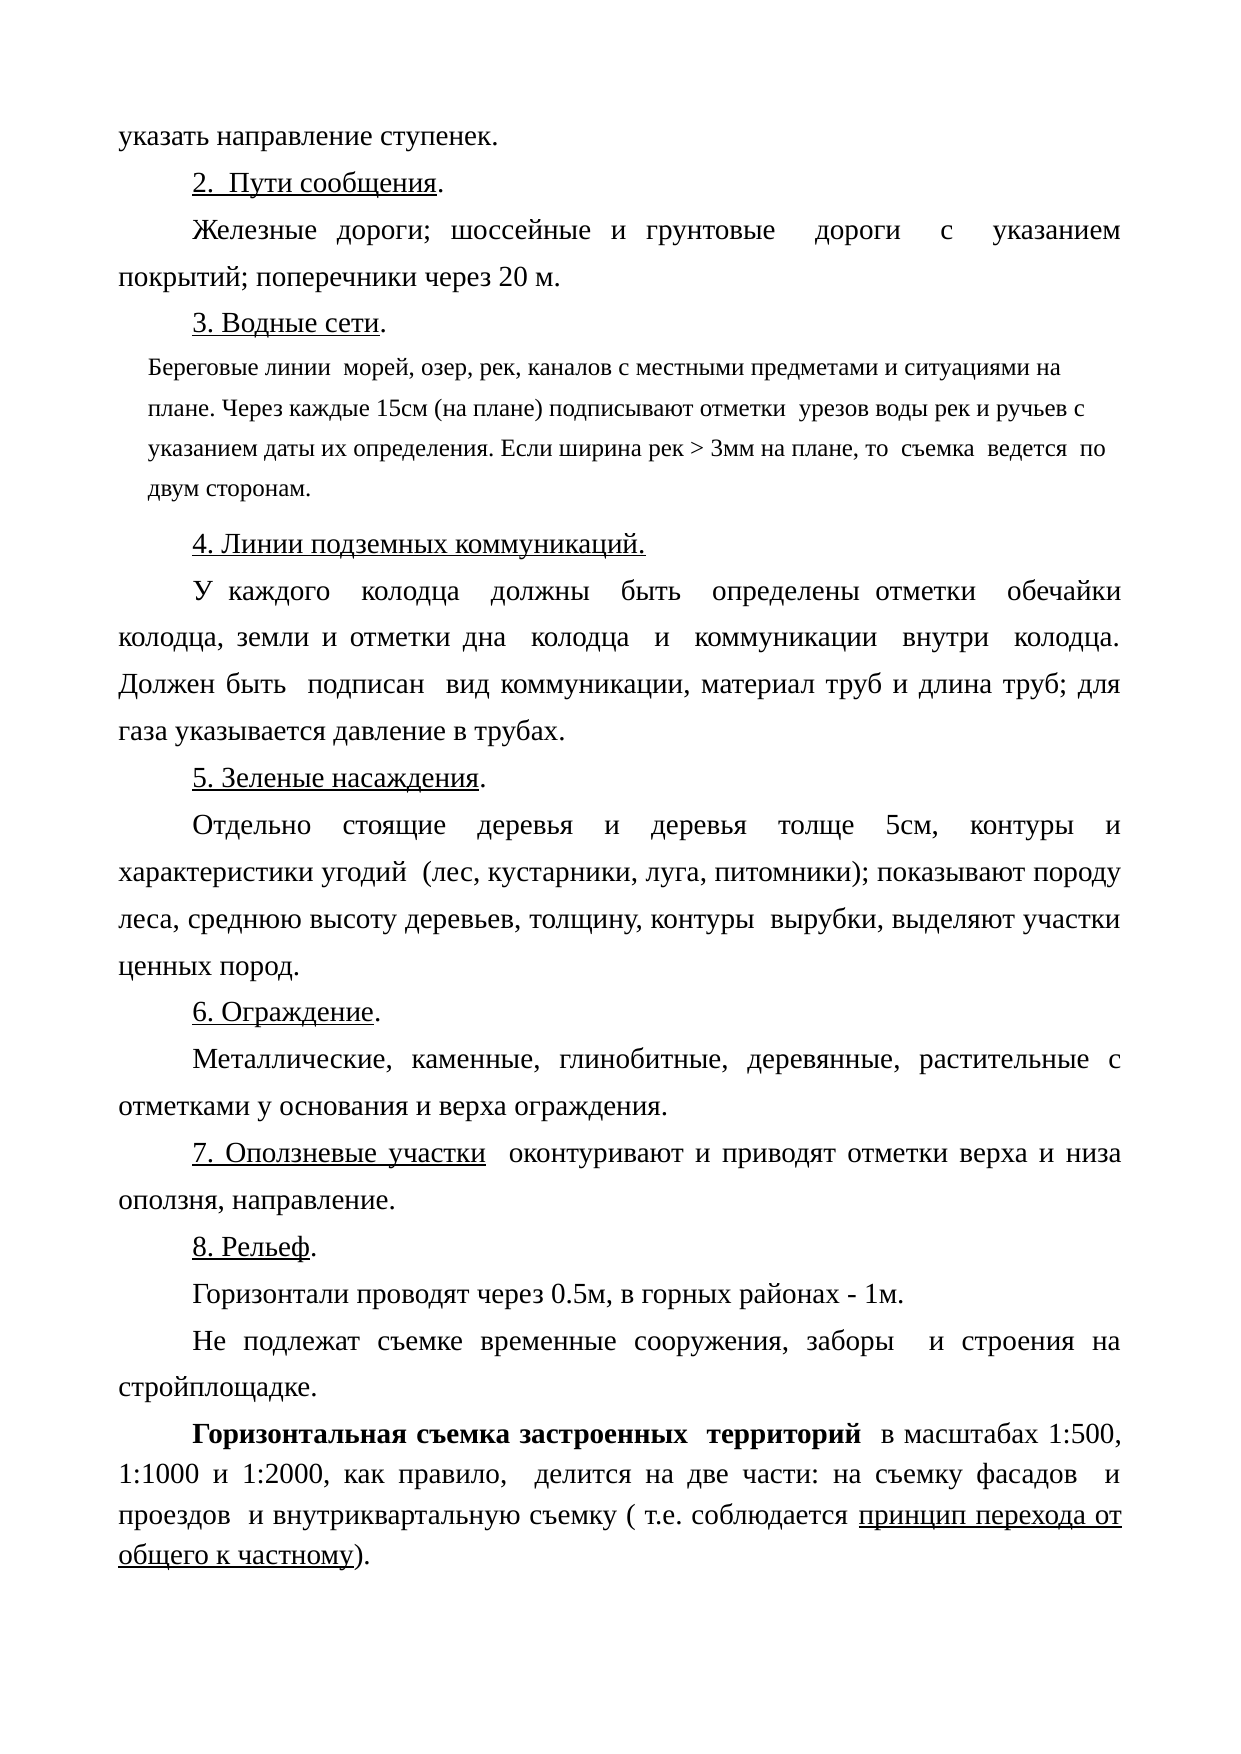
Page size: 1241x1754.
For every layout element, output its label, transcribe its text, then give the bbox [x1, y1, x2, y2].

text 3. Водные сети. [118, 306, 1122, 339]
text Горизонтальная съемка застроенных территорий в масштабах 1:500, 1:1000 и 1:2000, как правило, делится на две части: на съемку фасадов и проездов и внутриквартальную съемку ( т.е. соблюдается принцип перехода от общего к частному). [118, 1416, 1122, 1571]
text 4. Линии подземных коммуникаций. [118, 526, 1122, 559]
text Отдельно стоящие деревья и деревья толще 5см, контуры и характеристики угодий (лес, кустарники, луга, питомники); показывают породу леса, среднюю высоту деревьев, толщину, контуры вырубки, выделяют участки ценных пород. [118, 807, 1122, 981]
text 2. Пути сообщения. [118, 165, 1122, 198]
text Металлические, каменные, глинобитные, деревянные, растительные с отметками у основания и верха ограждения. [118, 1041, 1122, 1122]
text Не подлежат съемке временные сооружения, заборы и строения на стройплощадке. [118, 1323, 1122, 1403]
text Береговые линии морей, озер, рек, каналов с местными предметами и ситуациями на плане. Через каждые 15см (на плане) подписывают отметки урезов воды рек и ручьев с указанием даты их определения. Если ширина рек > 3мм на плане, то съемка ведется по двум сторонам. [148, 352, 1122, 502]
text Железные дороги; шоссейные и грунтовые дороги с указанием покрытий; поперечники через 20 м. [118, 212, 1122, 292]
text 7. Оползневые участки оконтуривают и приводят отметки верха и низа оползня, направление. [118, 1135, 1122, 1216]
text У каждого колодца должны быть определены отметки обечайки колодца, земли и отметки дна колодца и коммуникации внутри колодца. Должен быть подписан вид коммуникации, материал труб и длина труб; для газа указывается давление в трубах. [118, 573, 1122, 747]
text указать направление ступенек. [118, 118, 1122, 152]
text 5. Зеленые насаждения. [118, 760, 1122, 794]
text 6. Ограждение. [118, 994, 1122, 1028]
text Горизонтали проводят через 0.5м, в горных районах - 1м. [118, 1276, 1122, 1309]
text 8. Рельеф. [118, 1229, 1122, 1262]
